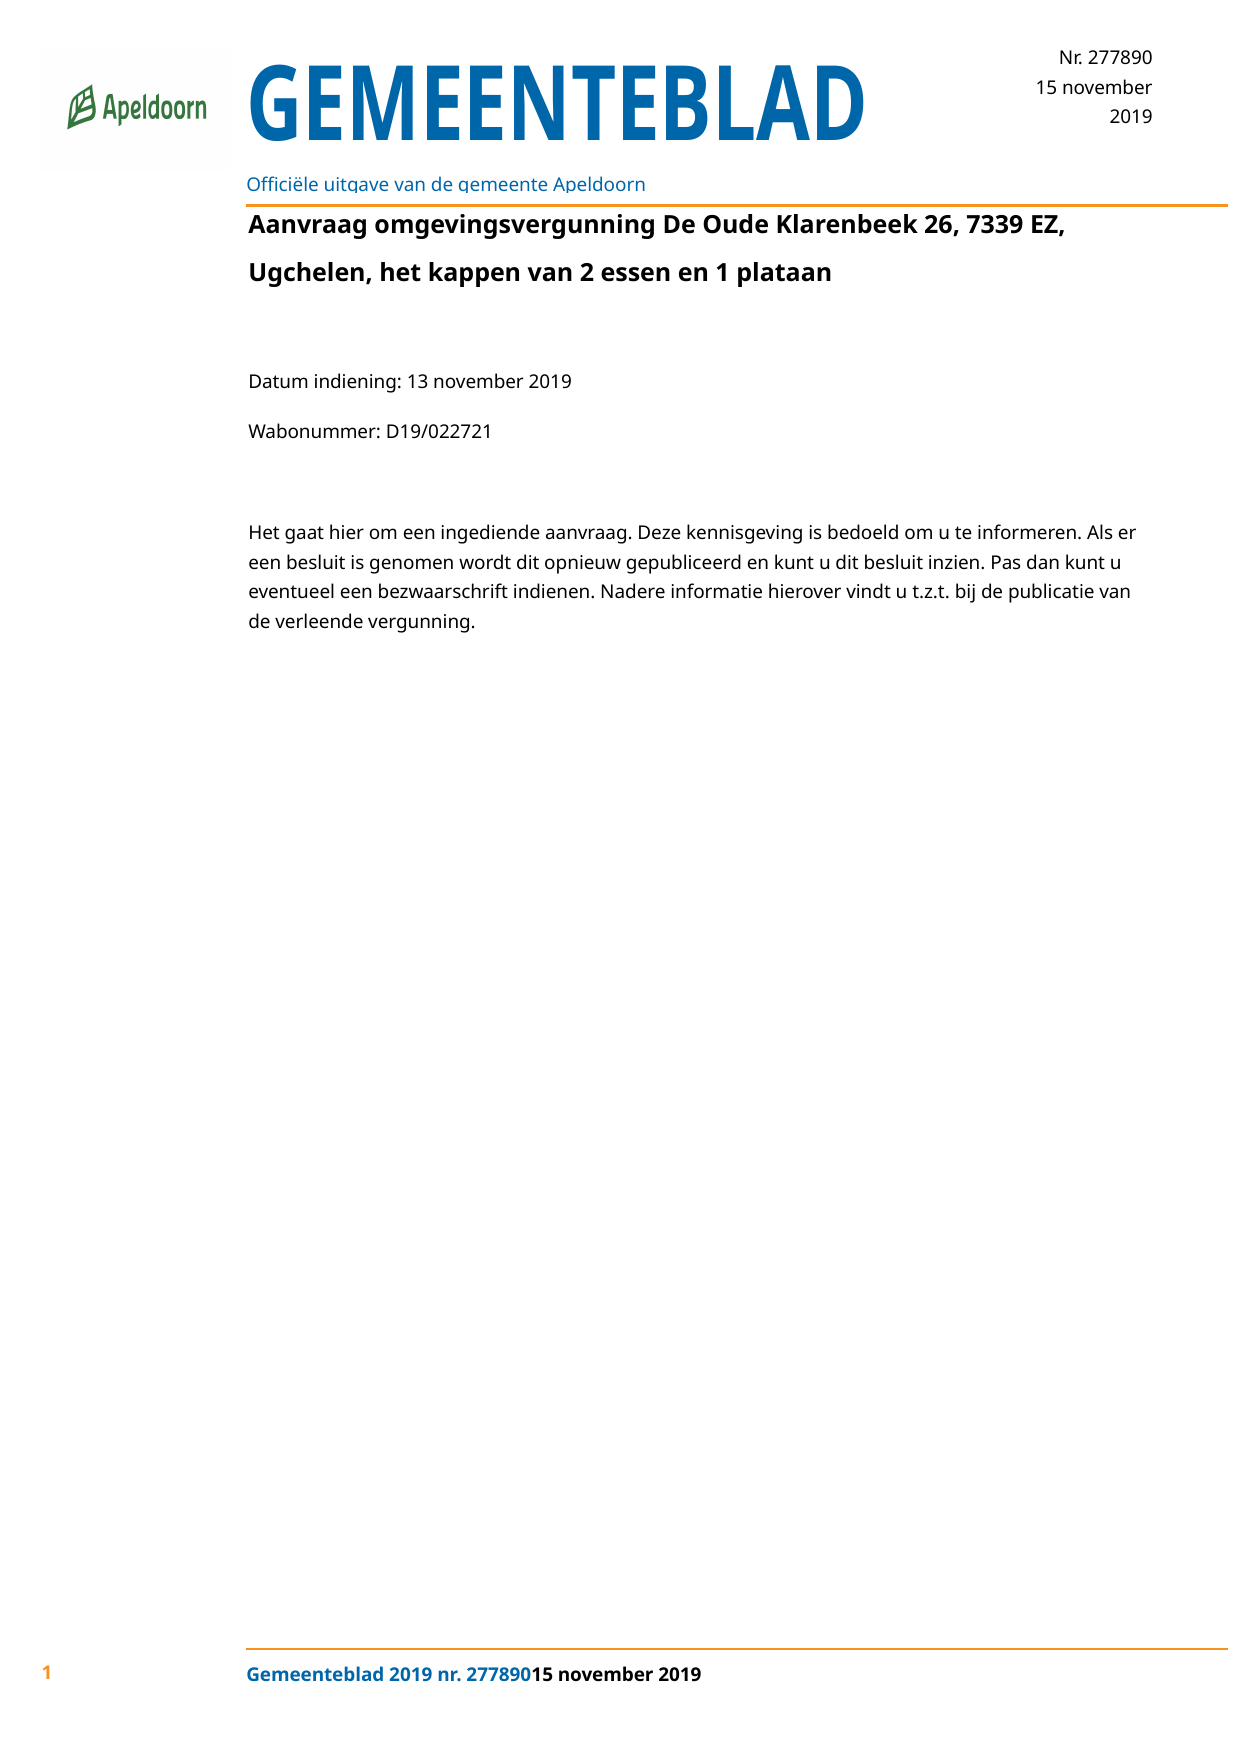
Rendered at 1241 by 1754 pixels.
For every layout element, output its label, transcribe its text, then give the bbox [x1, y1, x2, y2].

text Datum indiening: 13 november 2019 [248, 368, 1152, 394]
text Het gaat hier om een ingediende aanvraag. Deze kennisgeving is bedoeld om u te informeren. Als er een besluit is genomen wordt dit opnieuw gepubliceerd en kunt u dit besluit inzien. Pas dan kunt u eventueel een bezwaarschrift indienen. Nadere informatie hierover vindt u t.z.t. bij de publicatie van de verleende vergunning. [248, 519, 1152, 634]
text Aanvraag omgevingsvergunning De Oude Klarenbeek 26, 7339 EZ, Ugchelen, het kappen van 2 essen en 1 plataan [248, 207, 1152, 288]
text Wabonummer: D19/022721 [248, 419, 1152, 444]
picture [41, 47, 231, 172]
